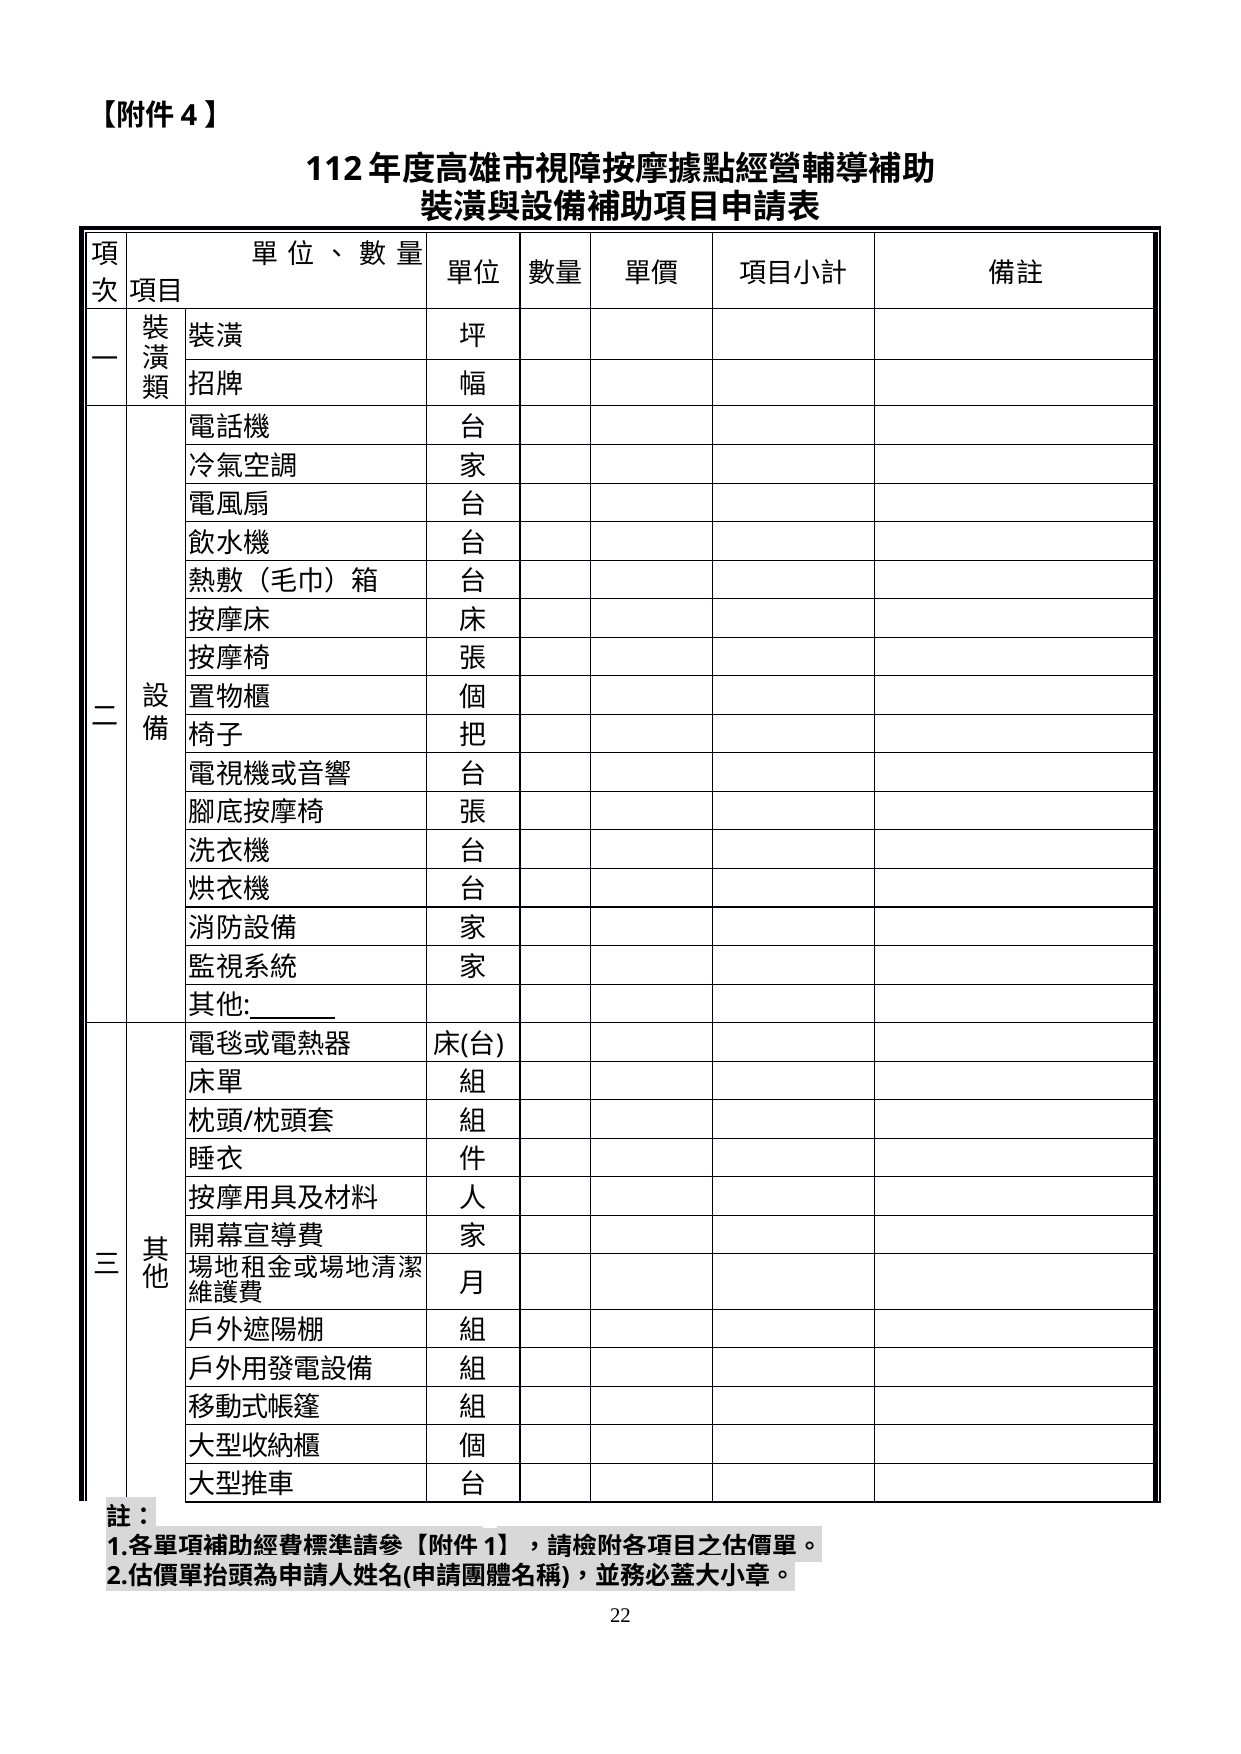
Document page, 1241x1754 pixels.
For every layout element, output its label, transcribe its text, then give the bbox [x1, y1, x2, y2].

table_cell [875, 985, 1153, 1022]
table_cell 三 [87, 1023, 126, 1501]
text 【附件4 】 [87, 92, 263, 134]
table_cell [521, 1023, 590, 1061]
table_cell [521, 869, 590, 906]
table_cell [713, 445, 874, 482]
table_cell 組 [427, 1348, 519, 1386]
table_cell [591, 753, 712, 791]
table_cell [591, 445, 712, 482]
table_cell [521, 406, 590, 444]
table_cell 二 [87, 406, 126, 1022]
table_cell [713, 908, 874, 945]
table_cell 腳底按摩椅 [186, 792, 426, 829]
table_cell [521, 830, 590, 868]
table_cell [591, 1387, 712, 1424]
table_cell 裝 潢 類 [127, 309, 185, 405]
table_cell [875, 1062, 1153, 1099]
table_cell [521, 946, 590, 983]
table_cell [875, 1100, 1153, 1138]
table_cell [521, 985, 590, 1022]
table_cell [713, 1100, 874, 1138]
table_cell [875, 1387, 1153, 1424]
table_cell 洗衣機 [186, 830, 426, 868]
table_cell [521, 1254, 590, 1309]
table_cell 睡衣 [186, 1139, 426, 1176]
table_header 備註 [875, 233, 1153, 308]
table_cell [591, 406, 712, 444]
table_cell [713, 309, 874, 358]
table_cell [591, 1023, 712, 1061]
table_cell [875, 715, 1153, 752]
text 裝潢與設備補助項目申請表 [106, 188, 1134, 226]
table_cell [427, 985, 519, 1022]
table_cell 按摩床 [186, 599, 426, 637]
table_cell 消防設備 [186, 908, 426, 945]
table_cell 招牌 [186, 360, 426, 405]
table_cell 冷氣空調 [186, 445, 426, 482]
table_cell [875, 406, 1153, 444]
table_cell [875, 676, 1153, 714]
table_cell [875, 522, 1153, 559]
text 註： [106, 1502, 1134, 1532]
table_cell 個 [427, 676, 519, 714]
table_cell [875, 1139, 1153, 1176]
table_cell [875, 309, 1153, 358]
table_cell 電毯或電熱器 [186, 1023, 426, 1061]
table_cell [521, 715, 590, 752]
table_cell [713, 1310, 874, 1347]
table_cell [521, 638, 590, 675]
table_cell [521, 1310, 590, 1347]
table_cell [591, 676, 712, 714]
table_cell 台 [427, 484, 519, 521]
table_cell [713, 676, 874, 714]
table_cell [591, 1254, 712, 1309]
table_cell 戶外用發電設備 [186, 1348, 426, 1386]
table_cell 開幕宣導費 [186, 1216, 426, 1253]
table_cell [521, 792, 590, 829]
table_cell 電風扇 [186, 484, 426, 521]
table_cell [875, 946, 1153, 983]
table_cell 床 [427, 599, 519, 637]
table_cell [713, 1425, 874, 1463]
table_cell [875, 1310, 1153, 1347]
table_cell [713, 599, 874, 637]
table_cell [521, 676, 590, 714]
text 1.各單項補助經費標準請參【附件1】，請檢附各項目之估價單。 [106, 1532, 1134, 1561]
table_cell 家 [427, 1216, 519, 1253]
table_cell [591, 869, 712, 906]
table_cell [875, 753, 1153, 791]
table_cell 設 備 [127, 406, 185, 1022]
table_cell [591, 522, 712, 559]
table_cell [875, 869, 1153, 906]
table_header 單價 [591, 233, 712, 308]
table_cell 其他 [126, 1023, 185, 1501]
table_cell [521, 1348, 590, 1386]
table_cell 床(台) [427, 1023, 519, 1061]
table_cell 台 [427, 522, 519, 559]
table_cell 張 [427, 792, 519, 829]
table_cell 床單 [186, 1062, 426, 1099]
table_cell [713, 1387, 874, 1424]
table_cell [521, 908, 590, 945]
table_cell [875, 561, 1153, 598]
table_cell 置物櫃 [186, 676, 426, 714]
table_cell [521, 1464, 590, 1501]
table_cell 枕頭/枕頭套 [186, 1100, 426, 1138]
table_cell 按摩用具及材料 [186, 1177, 426, 1215]
table_cell [591, 599, 712, 637]
table_cell 把 [427, 715, 519, 752]
table_cell 裝潢 [186, 309, 426, 358]
table_cell [591, 1139, 712, 1176]
table_cell 組 [427, 1387, 519, 1424]
table_cell [875, 1177, 1153, 1215]
table_cell [591, 1310, 712, 1347]
table_cell 組 [427, 1100, 519, 1138]
table_cell [521, 1062, 590, 1099]
table_cell [713, 715, 874, 752]
table_cell [521, 561, 590, 598]
table_cell [713, 1139, 874, 1176]
table_cell [713, 792, 874, 829]
table_cell [713, 1464, 874, 1501]
table_cell 月 [427, 1254, 519, 1309]
table_cell [713, 1348, 874, 1386]
table_cell [591, 1062, 712, 1099]
table_cell [521, 753, 590, 791]
table_cell 電話機 [186, 406, 426, 444]
table_cell [875, 484, 1153, 521]
table_cell [521, 309, 590, 358]
table_cell [591, 561, 712, 598]
table_cell [713, 753, 874, 791]
table_cell [591, 792, 712, 829]
table_header 數量 [521, 233, 590, 308]
table_cell 按摩椅 [186, 638, 426, 675]
table_cell 飲水機 [186, 522, 426, 559]
table_cell 件 [427, 1139, 519, 1176]
table_cell [591, 830, 712, 868]
table_cell 家 [427, 445, 519, 482]
table_header 項目小計 [713, 233, 874, 308]
table_cell 戶外遮陽棚 [186, 1310, 426, 1347]
list 2.估價單抬頭為申請人姓名(申請團體名稱)，並務必蓋大小章。 [106, 1561, 1134, 1590]
table_cell [521, 1139, 590, 1176]
table_cell [713, 985, 874, 1022]
table_cell 電視機或音響 [186, 753, 426, 791]
table_cell [591, 1464, 712, 1501]
table_cell 烘衣機 [186, 869, 426, 906]
table_cell [591, 1348, 712, 1386]
table_cell [521, 484, 590, 521]
table_cell 大型推車 [186, 1464, 426, 1501]
table_cell [713, 1177, 874, 1215]
table_cell 台 [427, 1464, 519, 1501]
table_cell [591, 946, 712, 983]
table_cell [713, 360, 874, 405]
table_cell [521, 1177, 590, 1215]
table_cell 台 [427, 869, 519, 906]
table_cell [875, 1254, 1153, 1309]
table_header 單位、數量 項目 [127, 233, 426, 308]
table_cell [875, 638, 1153, 675]
table_cell [875, 908, 1153, 945]
table_cell [521, 1425, 590, 1463]
table_cell 台 [427, 753, 519, 791]
table_cell [875, 1464, 1153, 1501]
table_cell 坪 [427, 309, 519, 358]
table_cell 幅 [427, 360, 519, 405]
table_cell 人 [427, 1177, 519, 1215]
table_cell [591, 1177, 712, 1215]
table_cell 台 [427, 830, 519, 868]
table_cell [875, 599, 1153, 637]
table_cell [875, 1023, 1153, 1061]
table_cell [591, 309, 712, 358]
table_cell [521, 522, 590, 559]
table_cell [521, 599, 590, 637]
table_cell 監視系統 [186, 946, 426, 983]
table_cell 個 [427, 1425, 519, 1463]
table_cell [591, 638, 712, 675]
table_cell [521, 1100, 590, 1138]
table_cell [521, 1387, 590, 1424]
table_cell [875, 360, 1153, 405]
table_cell [521, 445, 590, 482]
table_cell 組 [427, 1062, 519, 1099]
table_header 項次 [87, 233, 126, 308]
table_cell [591, 985, 712, 1022]
table_cell 台 [427, 406, 519, 444]
table_cell [521, 360, 590, 405]
table_cell [713, 1216, 874, 1253]
table_cell 張 [427, 638, 519, 675]
table_cell [713, 1023, 874, 1061]
table_cell [591, 360, 712, 405]
table_cell 台 [427, 561, 519, 598]
text 112年度高雄市視障按摩據點經營輔導補助 [106, 151, 1134, 188]
table_cell 大型收納櫃 [186, 1425, 426, 1463]
table_cell [713, 522, 874, 559]
table_header 單位 [427, 233, 519, 308]
table_cell [875, 830, 1153, 868]
table_cell [875, 445, 1153, 482]
table_cell 移動式帳篷 [186, 1387, 426, 1424]
table_cell [875, 1216, 1153, 1253]
table_cell [713, 946, 874, 983]
table_cell 椅子 [186, 715, 426, 752]
table_cell [521, 1216, 590, 1253]
table_cell [591, 484, 712, 521]
table_cell [713, 406, 874, 444]
table_cell [713, 638, 874, 675]
table_cell 其他: [186, 985, 426, 1022]
table_cell [591, 1100, 712, 1138]
table_cell [591, 1425, 712, 1463]
table_cell 場地租金或場地清潔維護費 [186, 1254, 426, 1309]
table_cell [875, 1348, 1153, 1386]
table_cell [713, 830, 874, 868]
table_cell [591, 908, 712, 945]
table_cell 家 [427, 946, 519, 983]
table_cell [713, 869, 874, 906]
table_cell [875, 792, 1153, 829]
table_cell [591, 715, 712, 752]
table_cell [713, 484, 874, 521]
table_cell [713, 1062, 874, 1099]
table_cell [875, 1425, 1153, 1463]
table_cell 組 [427, 1310, 519, 1347]
table_cell [713, 1254, 874, 1309]
table_cell 家 [427, 908, 519, 945]
table_cell [713, 561, 874, 598]
table_cell 一 [87, 309, 126, 405]
table_cell [591, 1216, 712, 1253]
table_cell 熱敷（毛巾）箱 [186, 561, 426, 598]
